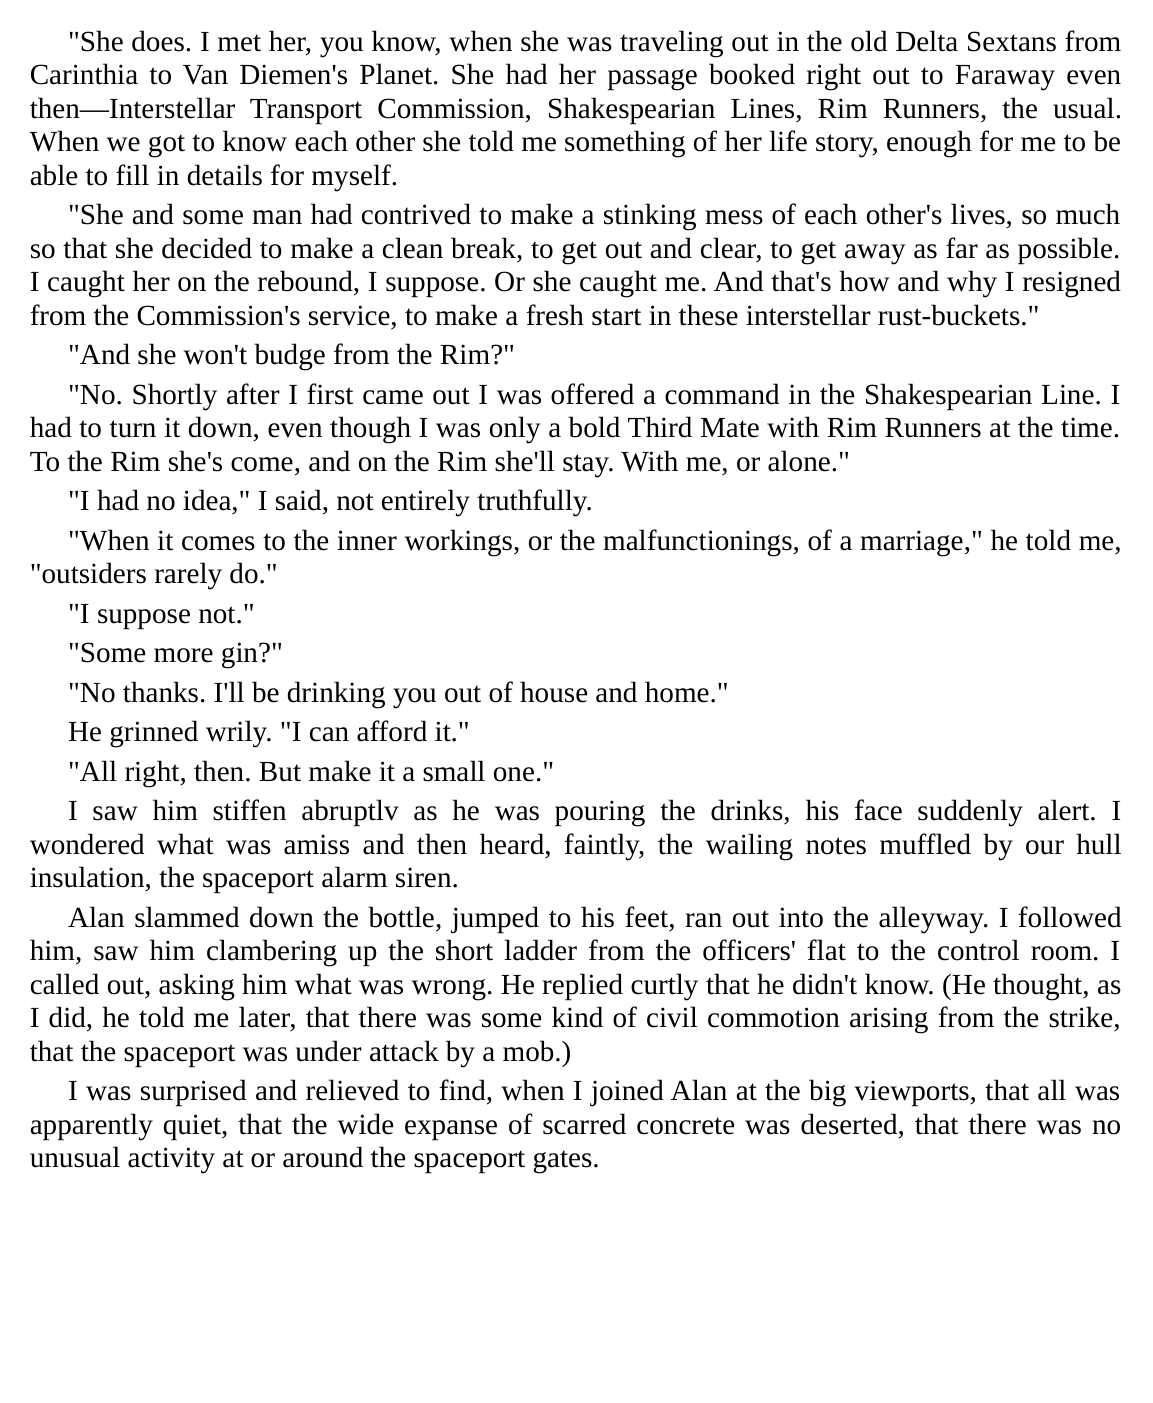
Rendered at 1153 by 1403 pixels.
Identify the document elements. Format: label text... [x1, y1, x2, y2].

text "No. Shortly after I first came out I was offered a command in the Shakespearian Line. I had to turn it down, even though I was only a bold Third Mate with Rim Runners at the time. To the Rim she's come, and on the Rim she'll stay. With me, or alone." [29, 377, 1123, 477]
text He grinned wrily. "I can afford it." [29, 714, 1123, 748]
text "I suppose not." [29, 596, 1123, 629]
text "Some more gin?" [29, 635, 1123, 669]
text "All right, then. But make it a small one." [29, 754, 1123, 787]
text "I had no idea," I said, not entirely truthfully. [29, 483, 1123, 517]
text "When it comes to the inner workings, or the malfunctionings, of a marriage," he told me, "outsiders rarely do." [29, 523, 1123, 590]
text "She and some man had contrived to make a stinking mess of each other's lives, so much so that she decided to make a clean break, to get out and clear, to get away as far as possible. I caught her on the rebound, I suppose. Or she caught me. And that's how and why I resigned from the Commission's service, to make a fresh start in these interstellar rust-buckets." [29, 197, 1123, 331]
text I saw him stiffen abruptlv as he was pouring the drinks, his face suddenly alert. I wondered what was amiss and then heard, faintly, the wailing notes muffled by our hull insulation, the spaceport alarm siren. [29, 793, 1123, 894]
text I was surprised and relieved to find, when I joined Alan at the big viewports, that all was apparently quiet, that the wide expanse of scarred concrete was deserted, that there was no unusual activity at or around the spaceport gates. [29, 1073, 1123, 1174]
text "She does. I met her, you know, when she was traveling out in the old Delta Sextans from Carinthia to Van Diemen's Planet. She had her passage booked right out to Faraway even then—Interstellar Transport Commission, Shakespearian Lines, Rim Runners, the usual. When we got to know each other she told me something of her life story, enough for me to be able to fill in details for myself. [29, 24, 1123, 191]
text "And she won't budge from the Rim?" [29, 337, 1123, 371]
text Alan slammed down the bottle, jumped to his feet, ran out into the alleyway. I followed him, saw him clambering up the short ladder from the officers' flat to the control room. I called out, asking him what was wrong. He replied curtly that he didn't know. (He thought, as I did, he told me later, that there was some kind of civil commotion arising from the strike, that the spaceport was under attack by a mob.) [29, 900, 1123, 1068]
text "No thanks. I'll be drinking you out of house and home." [29, 675, 1123, 708]
